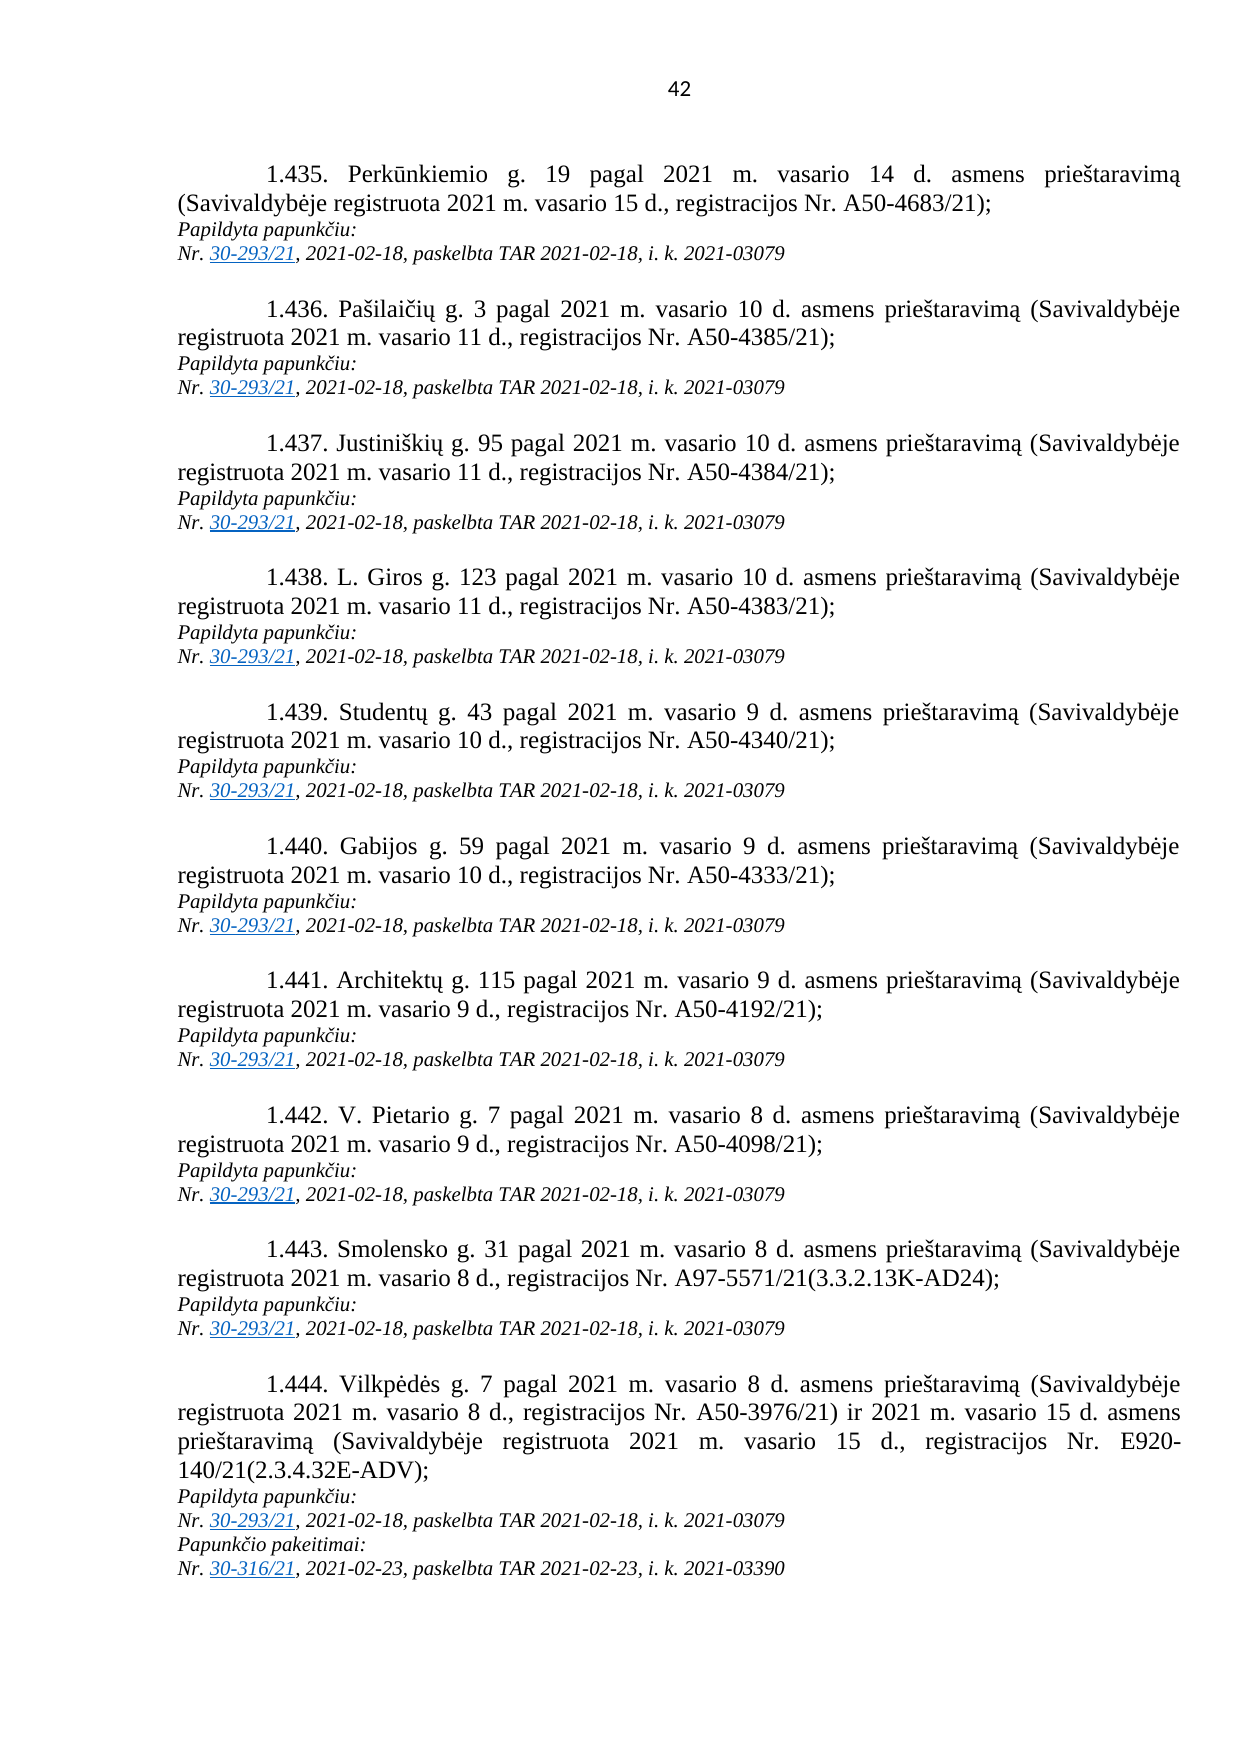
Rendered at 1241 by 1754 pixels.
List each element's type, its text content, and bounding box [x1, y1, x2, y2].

text Nr. 30-293/21, 2021-02-18, paskelbta TAR 2021-02-18, i. k. 2021-03079 [177, 1182, 1181, 1206]
text Nr. 30-293/21, 2021-02-18, paskelbta TAR 2021-02-18, i. k. 2021-03079 [177, 1316, 1181, 1340]
text Nr. 30-293/21, 2021-02-18, paskelbta TAR 2021-02-18, i. k. 2021-03079 [177, 778, 1181, 802]
text 1.437. Justiniškių g. 95 pagal 2021 m. vasario 10 d. asmens prieštaravimą (Savivaldybėje registruota 2021 m. vasario 11 d., registracijos Nr. A50-4384/21); [177, 428, 1181, 486]
text Nr. 30-293/21, 2021-02-18, paskelbta TAR 2021-02-18, i. k. 2021-03079 [177, 375, 1181, 399]
text Papildyta papunkčiu: [177, 1023, 1181, 1047]
text 1.438. L. Giros g. 123 pagal 2021 m. vasario 10 d. asmens prieštaravimą (Savivaldybėje registruota 2021 m. vasario 11 d., registracijos Nr. A50-4383/21); [177, 562, 1181, 620]
text 1.436. Pašilaičių g. 3 pagal 2021 m. vasario 10 d. asmens prieštaravimą (Savivaldybėje registruota 2021 m. vasario 11 d., registracijos Nr. A50-4385/21); [177, 294, 1181, 351]
text Nr. 30-293/21, 2021-02-18, paskelbta TAR 2021-02-18, i. k. 2021-03079 [177, 913, 1181, 937]
text Papildyta papunkčiu: [177, 1292, 1181, 1316]
text Papildyta papunkčiu: [177, 620, 1181, 644]
text 1.439. Studentų g. 43 pagal 2021 m. vasario 9 d. asmens prieštaravimą (Savivaldybėje registruota 2021 m. vasario 10 d., registracijos Nr. A50-4340/21); [177, 697, 1181, 754]
text Nr. 30-293/21, 2021-02-18, paskelbta TAR 2021-02-18, i. k. 2021-03079 [177, 1508, 1181, 1532]
text Papildyta papunkčiu: [177, 889, 1181, 913]
text 1.442. V. Pietario g. 7 pagal 2021 m. vasario 8 d. asmens prieštaravimą (Savivaldybėje registruota 2021 m. vasario 9 d., registracijos Nr. A50-4098/21); [177, 1100, 1181, 1157]
text 1.444. Vilkpėdės g. 7 pagal 2021 m. vasario 8 d. asmens prieštaravimą (Savivaldybėje registruota 2021 m. vasario 8 d., registracijos Nr. A50-3976/21) ir 2021 m. vasario 15 d. asmens prieštaravimą (Savivaldybėje registruota 2021 m. vasario 15 d., registracijos Nr. E920-140/21(2.3.4.32E-ADV); [177, 1369, 1181, 1484]
text 1.440. Gabijos g. 59 pagal 2021 m. vasario 9 d. asmens prieštaravimą (Savivaldybėje registruota 2021 m. vasario 10 d., registracijos Nr. A50-4333/21); [177, 831, 1181, 889]
text 1.443. Smolensko g. 31 pagal 2021 m. vasario 8 d. asmens prieštaravimą (Savivaldybėje registruota 2021 m. vasario 8 d., registracijos Nr. A97-5571/21(3.3.2.13K-AD24); [177, 1234, 1181, 1292]
text Papildyta papunkčiu: [177, 351, 1181, 375]
text Papildyta papunkčiu: [177, 1484, 1181, 1508]
text Nr. 30-293/21, 2021-02-18, paskelbta TAR 2021-02-18, i. k. 2021-03079 [177, 1047, 1181, 1071]
text Nr. 30-293/21, 2021-02-18, paskelbta TAR 2021-02-18, i. k. 2021-03079 [177, 241, 1181, 265]
text Papunkčio pakeitimai: [177, 1532, 1181, 1556]
text 1.441. Architektų g. 115 pagal 2021 m. vasario 9 d. asmens prieštaravimą (Savivaldybėje registruota 2021 m. vasario 9 d., registracijos Nr. A50-4192/21); [177, 966, 1181, 1023]
text Papildyta papunkčiu: [177, 1157, 1181, 1182]
text Nr. 30-293/21, 2021-02-18, paskelbta TAR 2021-02-18, i. k. 2021-03079 [177, 644, 1181, 668]
text Papildyta papunkčiu: [177, 217, 1181, 241]
text Nr. 30-316/21, 2021-02-23, paskelbta TAR 2021-02-23, i. k. 2021-03390 [177, 1556, 1181, 1580]
text 1.435. Perkūnkiemio g. 19 pagal 2021 m. vasario 14 d. asmens prieštaravimą (Savivaldybėje registruota 2021 m. vasario 15 d., registracijos Nr. A50-4683/21); [177, 159, 1181, 217]
text Nr. 30-293/21, 2021-02-18, paskelbta TAR 2021-02-18, i. k. 2021-03079 [177, 510, 1181, 534]
text Papildyta papunkčiu: [177, 754, 1181, 778]
text Papildyta papunkčiu: [177, 486, 1181, 510]
